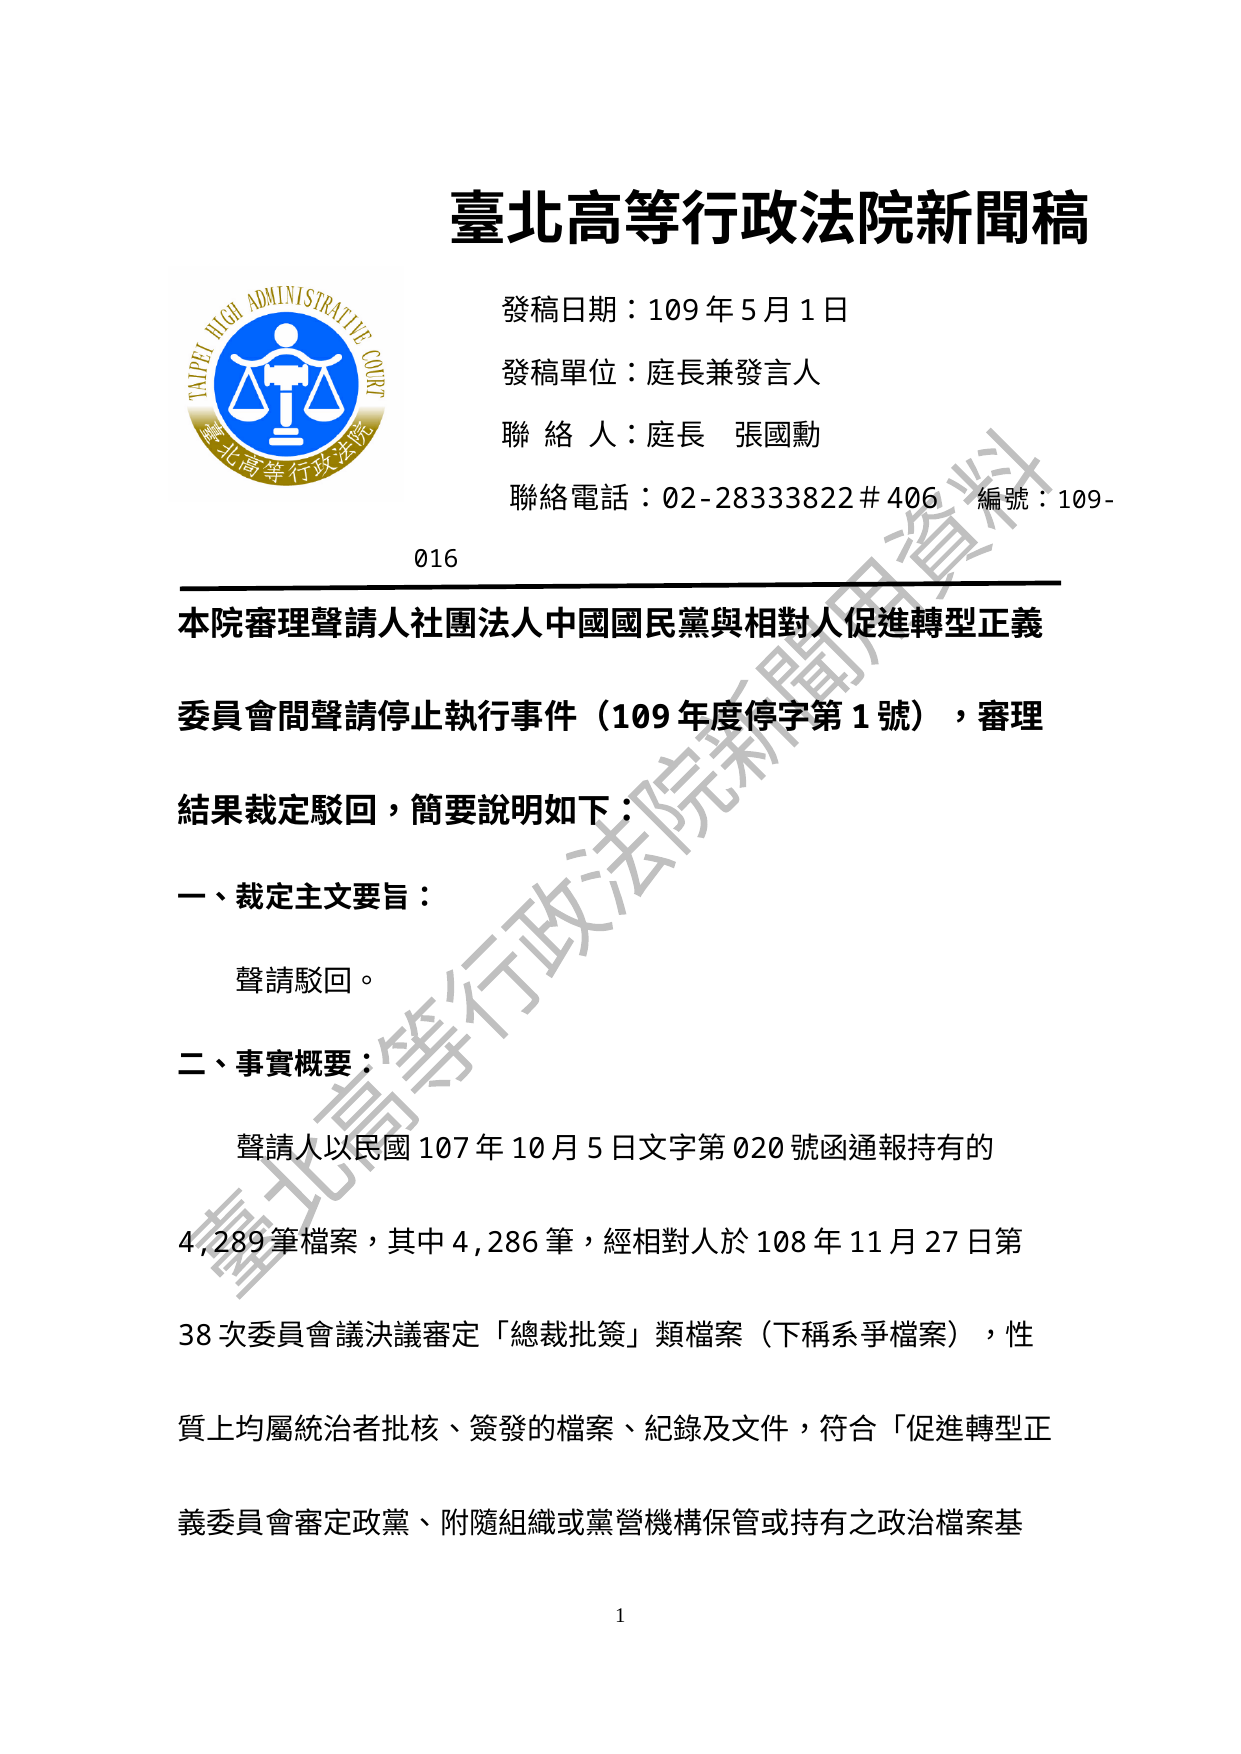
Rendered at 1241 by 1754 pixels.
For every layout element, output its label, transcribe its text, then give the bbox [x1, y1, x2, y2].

text 本院審理聲請人社團法人中國國民黨與相對人促進轉型正義委員會間聲請停止執行事件（109年度停字第1號），審理結果裁定駁回，簡要說明如下： [177, 579, 1063, 829]
table_header 臺北高等行政法院新聞稿 發稿日期：109年5月1日 發稿單位：庭長兼發言人 聯 絡 人：庭長 張國勳 聯絡電話：02-28333822＃406 編號：109-016 [410, 142, 1120, 579]
text 聲請駁回。 [177, 937, 1063, 999]
text 一、裁定主文要旨： [177, 853, 1063, 916]
table_header [161, 142, 410, 579]
text 二、事實概要： [177, 1020, 1063, 1083]
text 聲請人以民國107年10月5日文字第020號函通報持有的4,289筆檔案，其中4,286筆，經相對人於108年11月27日第38次委員會議決議審定「總裁批簽」類檔案（下稱系爭檔案），性質上均屬統治者批核、簽發的檔案、紀錄及文件，符合「促進轉型正義委員會審定政黨、附隨組織或黨營機構保管或持有之政治檔案基 [177, 1104, 1063, 1542]
